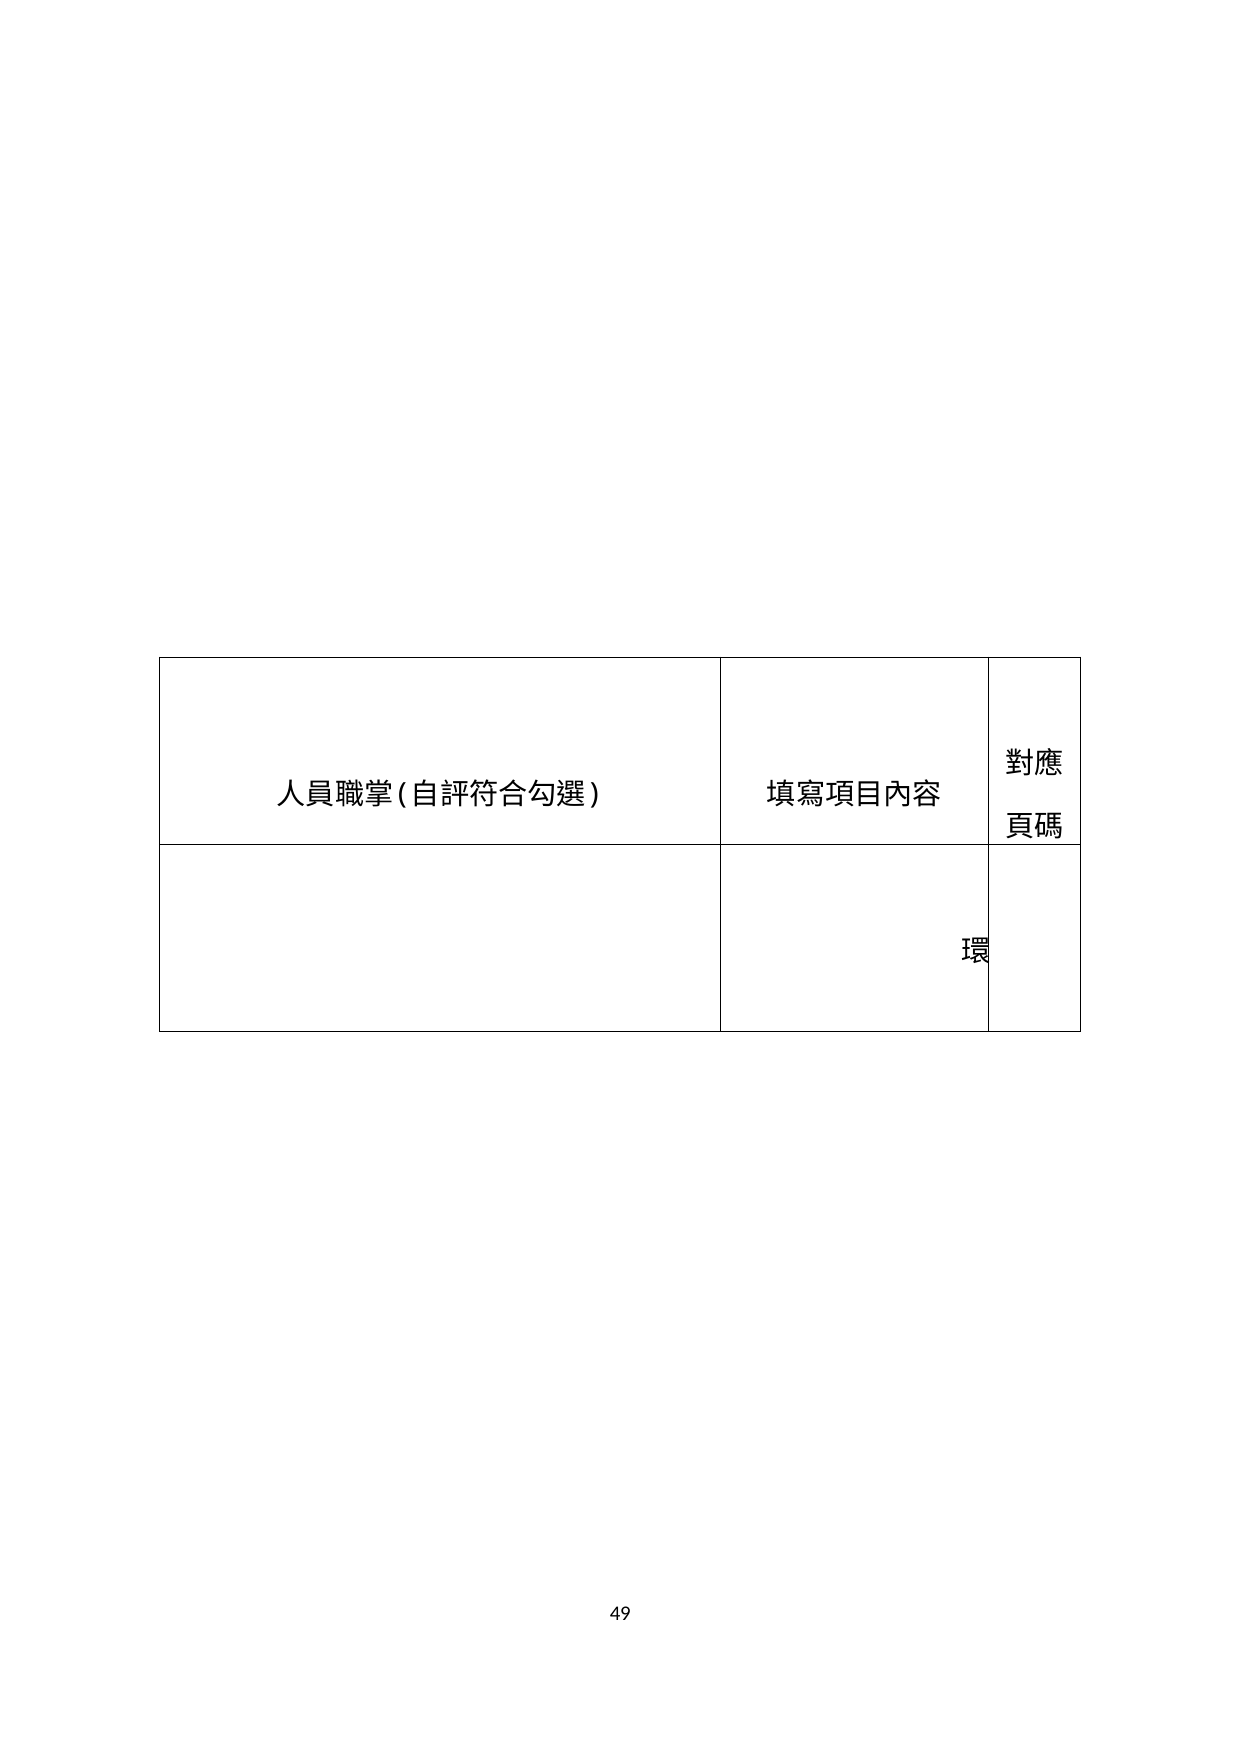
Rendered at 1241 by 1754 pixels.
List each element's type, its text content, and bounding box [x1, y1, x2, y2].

table_header 對應 頁碼 [989, 658, 1080, 844]
table_header 人員職掌(自評符合勾選) [160, 658, 720, 844]
table_cell 因執行業務職掌獲致之環境改善效益。 [721, 845, 988, 1031]
table_cell [160, 845, 720, 1031]
table_header 填寫項目內容 [721, 658, 988, 844]
table_cell [989, 845, 1080, 1031]
